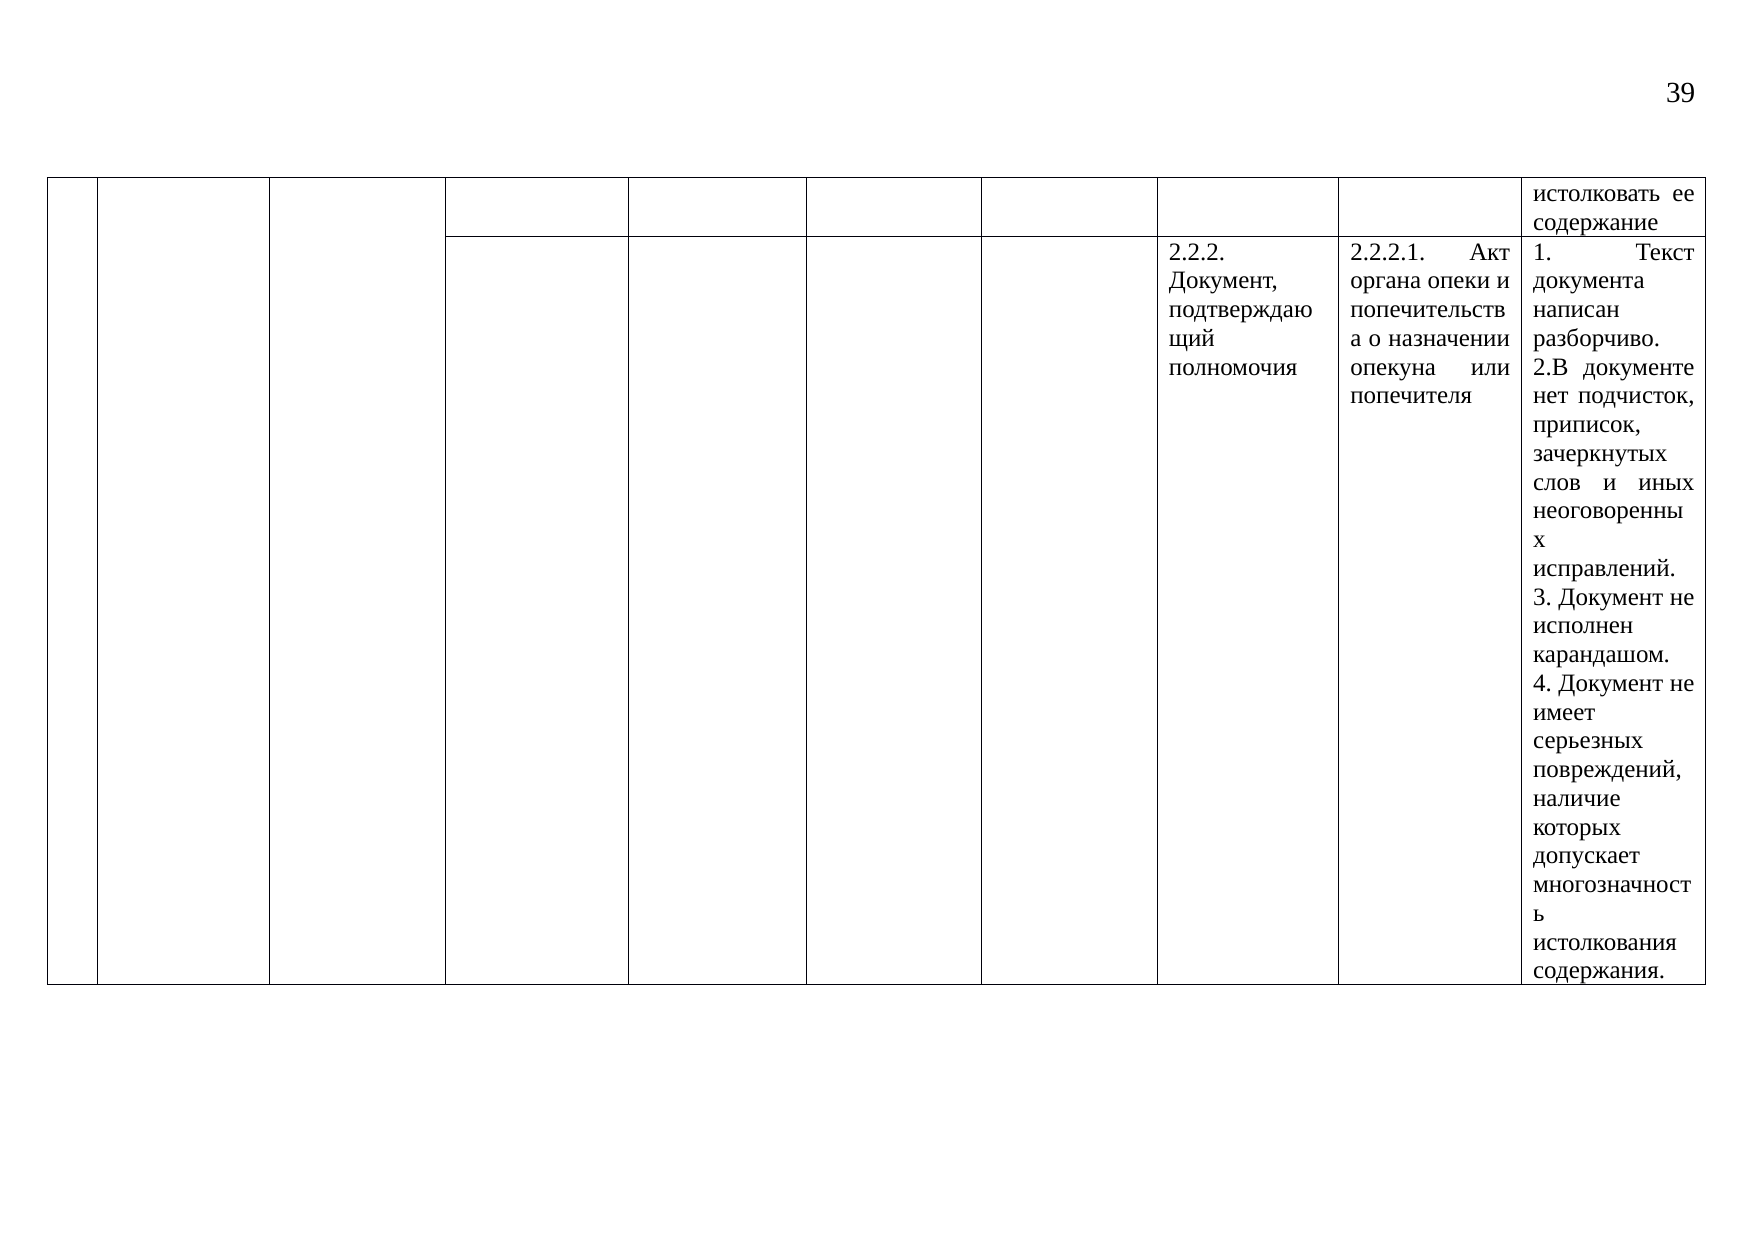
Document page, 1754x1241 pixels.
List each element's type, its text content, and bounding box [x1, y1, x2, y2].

table_cell [446, 178, 628, 236]
table_cell [98, 178, 269, 984]
table_cell [807, 178, 981, 236]
table_cell [629, 178, 806, 236]
table_cell [270, 178, 445, 984]
table_cell [1339, 178, 1521, 236]
table_cell [807, 237, 981, 984]
table_cell [629, 237, 806, 984]
table_cell [1158, 178, 1338, 236]
table_cell [446, 237, 628, 984]
table_cell [48, 178, 97, 984]
table_cell [982, 237, 1157, 984]
table_cell 2.2.2.1. Акт органа опеки и попечительства о назначении опекуна или попечителя [1339, 237, 1521, 984]
table_cell истолковать ее содержание [1522, 178, 1705, 236]
table_cell [982, 178, 1157, 236]
table_cell 1. Текст документа написан разборчиво. 2.В документе нет подчисток, приписок, зачеркнутых слов и иных неоговоренных исправлений. 3. Документ не исполнен карандашом. 4. Документ не имеет серьезных повреждений, наличие которых допускает многозначность истолкования содержания. [1522, 237, 1705, 984]
table_cell 2.2.2. Документ, подтверждающий полномочия [1158, 237, 1338, 984]
